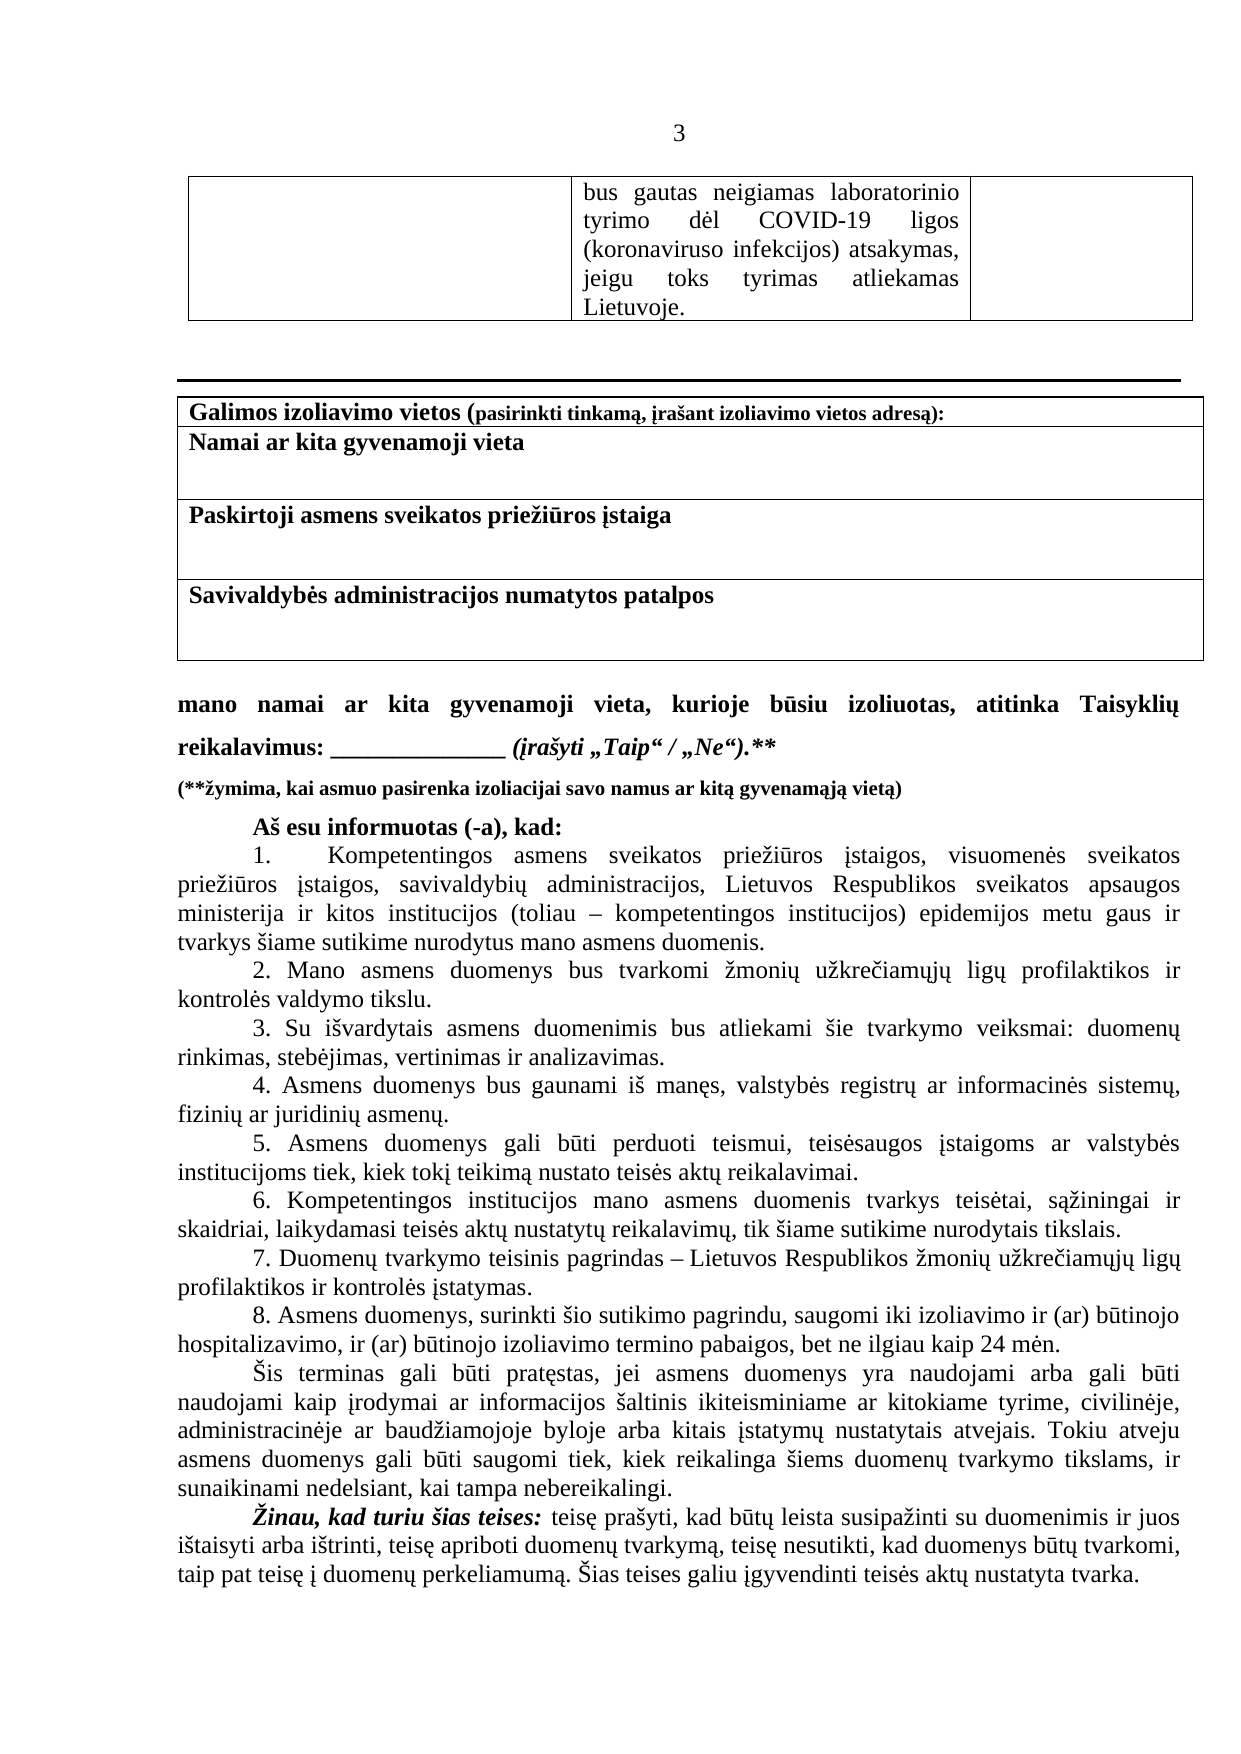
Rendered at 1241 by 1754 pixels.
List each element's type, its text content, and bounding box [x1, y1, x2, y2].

text 4. Asmens duomenys bus gaunami iš manęs, valstybės registrų ar informacinės sistemų, fizinių ar juridinių asmenų. [177, 1070, 1181, 1128]
text (**žymima, kai asmuo pasirenka izoliacijai savo namus ar kitą gyvenamąją vietą) [177, 776, 1181, 800]
text mano namai ar kita gyvenamoji vieta, kurioje būsiu izoliuotas, atitinka Taisyklių reikalavimus: ______________ (įrašyti „Taip“ / „Ne“).** [177, 689, 1181, 761]
table_cell Savivaldybės administracijos numatytos patalpos [178, 580, 1203, 659]
text 8. Asmens duomenys, surinkti šio sutikimo pagrindu, saugomi iki izoliavimo ir (ar) būtinojo hospitalizavimo, ir (ar) būtinojo izoliavimo termino pabaigos, bet ne ilgiau kaip 24 mėn. [177, 1300, 1181, 1358]
text Šis terminas gali būti pratęstas, jei asmens duomenys yra naudojami arba gali būti naudojami kaip įrodymai ar informacijos šaltinis ikiteisminiame ar kitokiame tyrime, civilinėje, administracinėje ar baudžiamojoje byloje arba kitais įstatymų nustatytais atvejais. Tokiu atveju asmens duomenys gali būti saugomi tiek, kiek reikalinga šiems duomenų tvarkymo tikslams, ir sunaikinami nedelsiant, kai tampa nebereikalingi. [177, 1358, 1181, 1502]
text 6. Kompetentingos institucijos mano asmens duomenis tvarkys teisėtai, sąžiningai ir skaidriai, laikydamasi teisės aktų nustatytų reikalavimų, tik šiame sutikime nurodytais tikslais. [177, 1185, 1181, 1243]
text 7. Duomenų tvarkymo teisinis pagrindas – Lietuvos Respublikos žmonių užkrečiamųjų ligų profilaktikos ir kontrolės įstatymas. [177, 1243, 1181, 1300]
table_cell Namai ar kita gyvenamoji vieta [178, 427, 1203, 499]
text 3. Su išvardytais asmens duomenimis bus atliekami šie tvarkymo veiksmai: duomenų rinkimas, stebėjimas, vertinimas ir analizavimas. [177, 1013, 1181, 1070]
text 1. Kompetentingos asmens sveikatos priežiūros įstaigos, visuomenės sveikatos priežiūros įstaigos, savivaldybių administracijos, Lietuvos Respublikos sveikatos apsaugos ministerija ir kitos institucijos (toliau – kompetentingos institucijos) epidemijos metu gaus ir tvarkys šiame sutikime nurodytus mano asmens duomenis. [177, 840, 1181, 955]
text 2. Mano asmens duomenys bus tvarkomi žmonių užkrečiamųjų ligų profilaktikos ir kontrolės valdymo tikslu. [177, 955, 1181, 1013]
text Aš esu informuotas (-a), kad: [177, 812, 1181, 840]
table_cell bus gautas neigiamas laboratorinio tyrimo dėl COVID-19 ligos (koronaviruso infekcijos) atsakymas, jeigu toks tyrimas atliekamas Lietuvoje. [572, 177, 970, 320]
table_header Galimos izoliavimo vietos (pasirinkti tinkamą, įrašant izoliavimo vietos adresą): [178, 398, 1203, 426]
table_cell [971, 177, 1192, 320]
table_cell Paskirtoji asmens sveikatos priežiūros įstaiga [178, 500, 1203, 579]
table_cell [189, 177, 571, 320]
text Žinau, kad turiu šias teises: teisę prašyti, kad būtų leista susipažinti su duomenimis ir juos ištaisyti arba ištrinti, teisę apriboti duomenų tvarkymą, teisę nesutikti, kad duomenys būtų tvarkomi, taip pat teisę į duomenų perkeliamumą. Šias teises galiu įgyvendinti teisės aktų nustatyta tvarka. [177, 1502, 1181, 1588]
text 5. Asmens duomenys gali būti perduoti teismui, teisėsaugos įstaigoms ar valstybės institucijoms tiek, kiek tokį teikimą nustato teisės aktų reikalavimai. [177, 1128, 1181, 1185]
